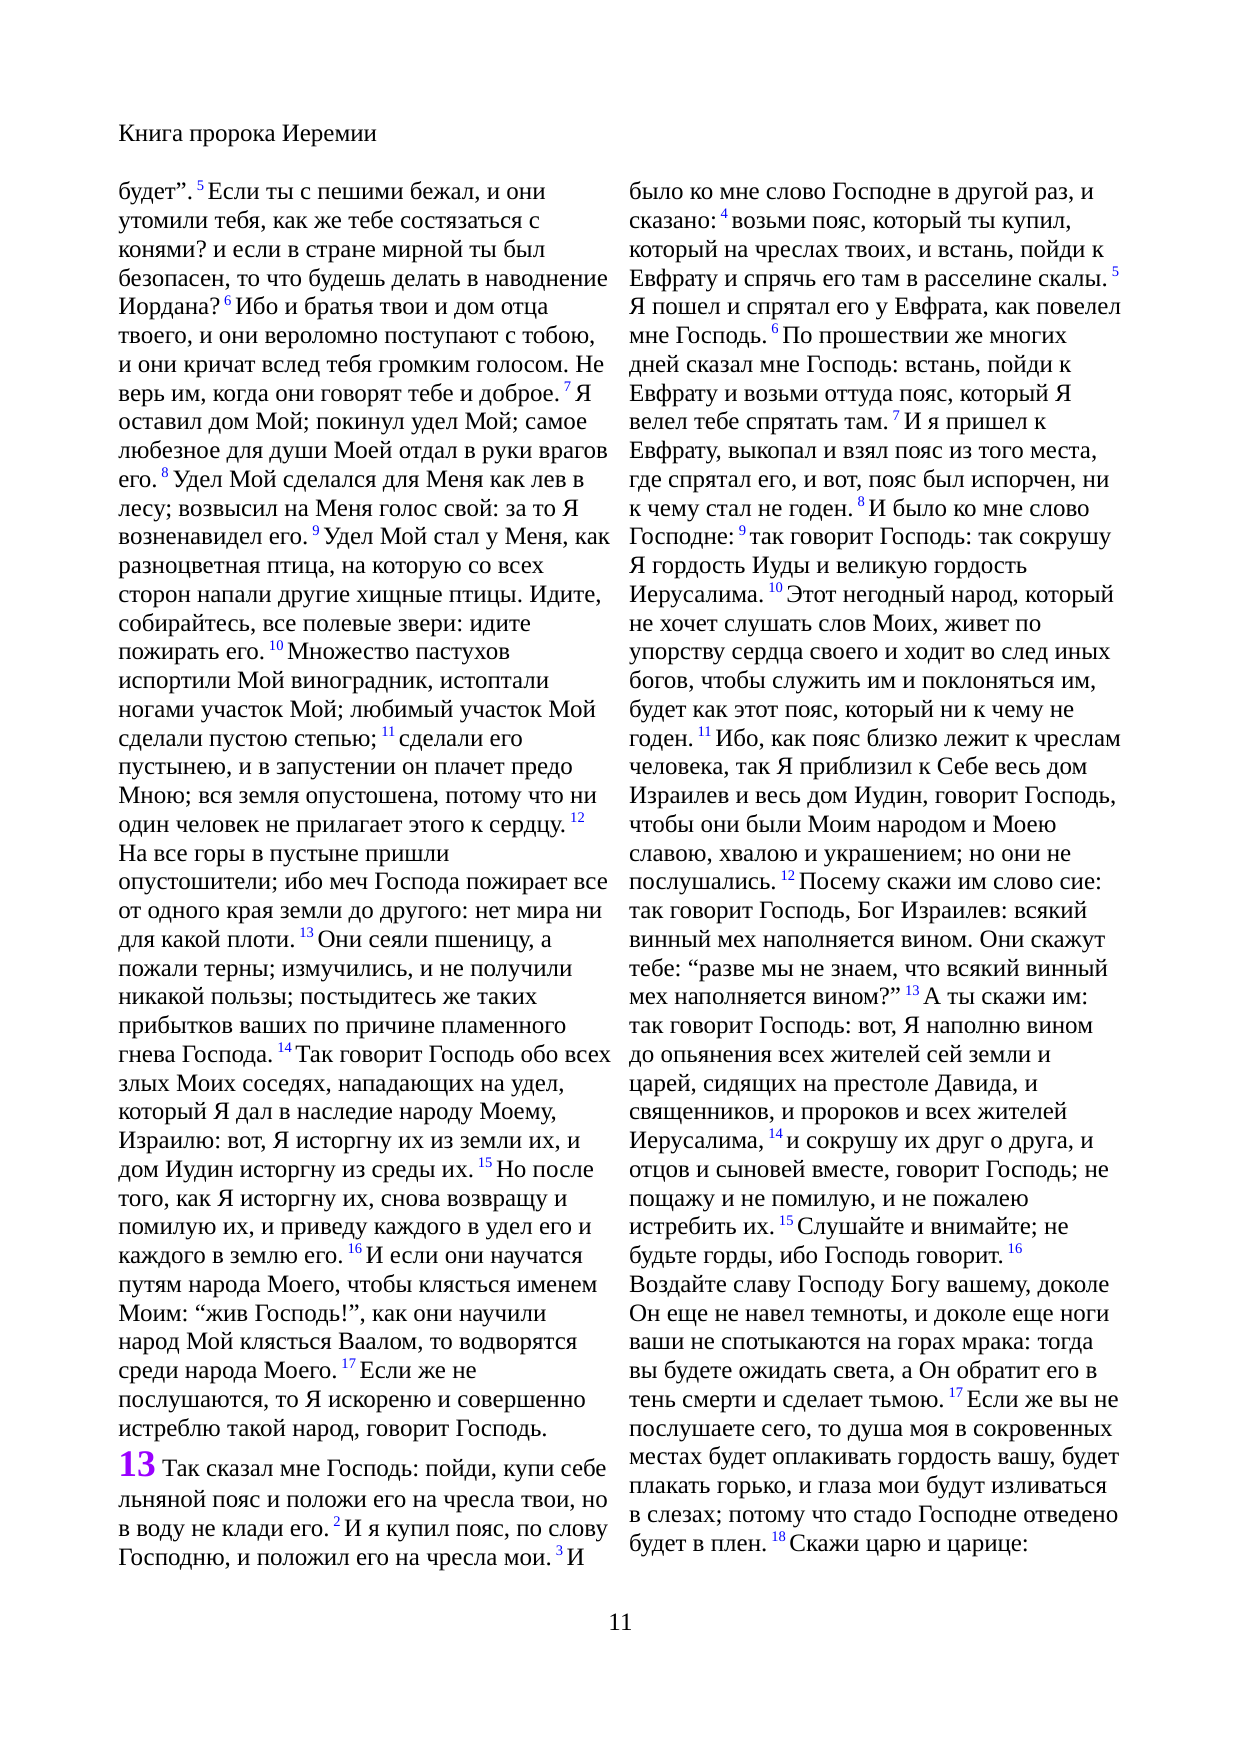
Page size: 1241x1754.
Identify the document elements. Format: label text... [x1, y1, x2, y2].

text было ко мне слово Господне в другой раз, и сказано: 4 возьми пояс, который ты купил, который на чреслах твоих, и встань, пойди к Евфрату и спрячь его там в расселине скалы. 5 Я пошел и спрятал его у Евфрата, как повелел мне Господь. 6 По прошествии же многих дней сказал мне Господь: встань, пойди к Евфрату и возьми оттуда пояс, который Я велел тебе спрятать там. 7 И я пришел к Евфрату, выкопал и взял пояс из того места, где спрятал его, и вот, пояс был испорчен, ни к чему стал не годен. 8 И было ко мне слово Господне: 9 так говорит Господь: так сокрушу Я гордость Иуды и великую гордость Иерусалима. 10 Этот негодный народ, который не хочет слушать слов Моих, живет по упорству сердца своего и ходит во след иных богов, чтобы служить им и поклоняться им, будет как этот пояс, который ни к чему не годен. 11 Ибо, как пояс близко лежит к чреслам человека, так Я приблизил к Себе весь дом Израилев и весь дом Иудин, говорит Господь, чтобы они были Моим народом и Моею славою, хвалою и украшением; но они не послушались. 12 Посему скажи им слово сие: так говорит Господь, Бог Израилев: всякий винный мех наполняется вином. Они скажут тебе: “разве мы не знаем, что всякий винный мех наполняется вином?” 13 А ты скажи им: так говорит Господь: вот, Я наполню вином до опьянения всех жителей сей земли и царей, сидящих на престоле Давида, и священников, и пророков и всех жителей Иерусалима, 14 и сокрушу их друг о друга, и отцов и сыновей вместе, говорит Господь; не пощажу и не помилую, и не пожалею истребить их. 15 Слушайте и внимайте; не будьте горды, ибо Господь говорит. 16 Воздайте славу Господу Богу вашему, доколе Он еще не навел темноты, и доколе еще ноги ваши не спотыкаются на горах мрака: тогда вы будете ожидать света, а Он обратит его в тень смерти и сделает тьмою. 17 Если же вы не послушаете сего, то душа моя в сокровенных местах будет оплакивать гордость вашу, будет плакать горько, и глаза мои будут изливаться в слезах; потому что стадо Господне отведено будет в плен. 18 Скажи царю и царице: [629, 176, 1122, 1556]
text будет”. 5 Если ты с пешими бежал, и они утомили тебя, как же тебе состязаться с конями? и если в стране мирной ты был безопасен, то что будешь делать в наводнение Иордана? 6 Ибо и братья твои и дом отца твоего, и они вероломно поступают с тобою, и они кричат вслед тебя громким голосом. Не верь им, когда они говорят тебе и доброе. 7 Я оставил дом Мой; покинул удел Мой; самое любезное для души Моей отдал в руки врагов его. 8 Удел Мой сделался для Меня как лев в лесу; возвысил на Меня голос свой: за то Я возненавидел его. 9 Удел Мой стал у Меня, как разноцветная птица, на которую со всех сторон напали другие хищные птицы. Идите, собирайтесь, все полевые звери: идите пожирать его. 10 Множество пастухов испортили Мой виноградник, истоптали ногами участок Мой; любимый участок Мой сделали пустою степью; 11 сделали его пустынею, и в запустении он плачет предо Мною; вся земля опустошена, потому что ни один человек не прилагает этого к сердцу. 12 На все горы в пустыне пришли опустошители; ибо меч Господа пожирает все от одного края земли до другого: нет мира ни для какой плоти. 13 Они сеяли пшеницу, а пожали терны; измучились, и не получили никакой пользы; постыдитесь же таких прибытков ваших по причине пламенного гнева Господа. 14 Так говорит Господь обо всех злых Моих соседях, нападающих на удел, который Я дал в наследие народу Моему, Израилю: вот, Я исторгну их из земли их, и дом Иудин исторгну из среды их. 15 Но после того, как Я исторгну их, снова возвращу и помилую их, и приведу каждого в удел его и каждого в землю его. 16 И если они научатся путям народа Моего, чтобы клясться именем Моим: “жив Господь!”, как они научили народ Мой клясться Ваалом, то водворятся среди народа Моего. 17 Если же не послушаются, то Я искореню и совершенно истреблю такой народ, говорит Господь. [118, 176, 611, 1441]
text 13 Так сказал мне Господь: пойди, купи себе льняной пояс и положи его на чресла твои, но в воду не клади его. 2 И я купил пояс, по слову Господню, и положил его на чресла мои. 3 И [118, 1441, 611, 1571]
